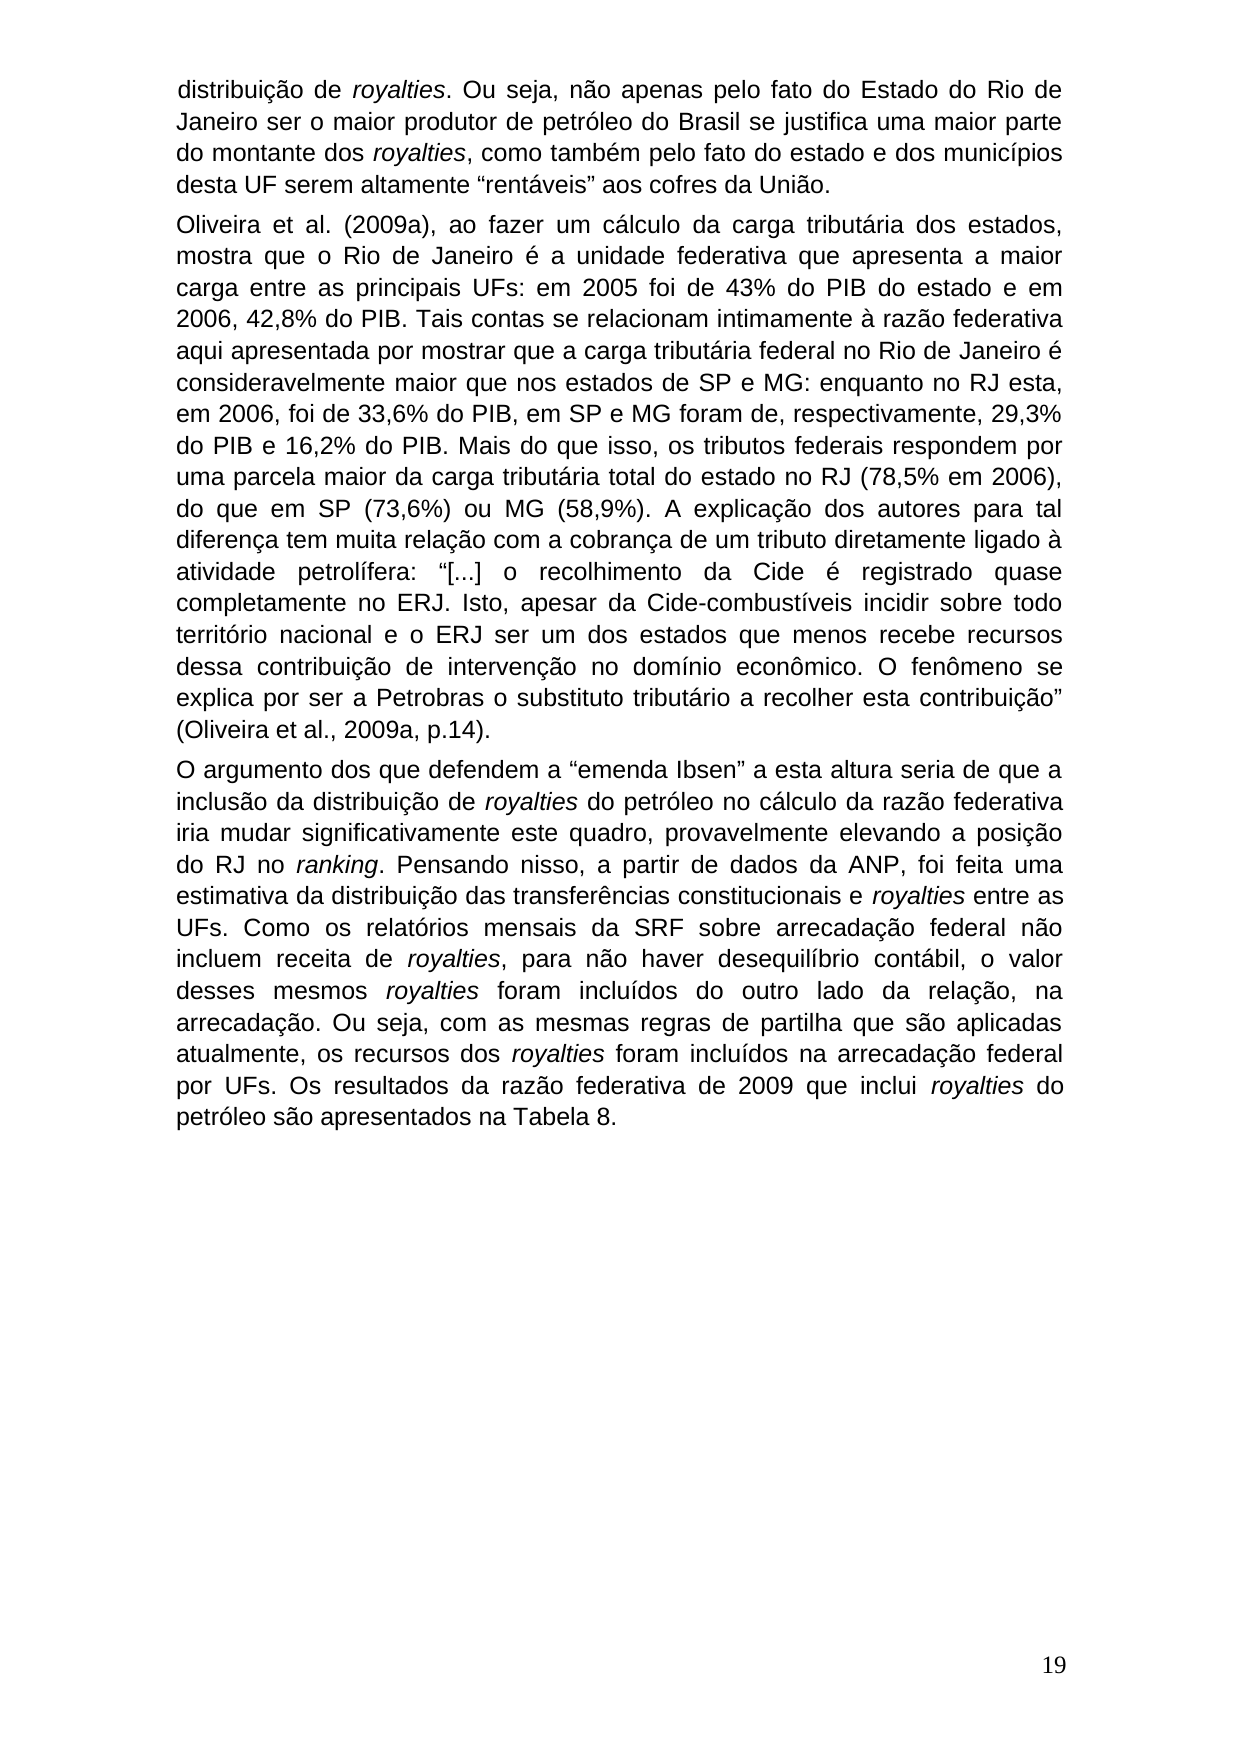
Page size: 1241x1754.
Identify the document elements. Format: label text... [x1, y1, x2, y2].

text O argumento dos que defendem a “emenda Ibsen” a esta altura seria de que a inclusão da distribuição de royalties do petróleo no cálculo da razão federativa iria mudar significativamente este quadro, provavelmente elevando a posição do RJ no ranking. Pensando nisso, a partir de dados da ANP, foi feita uma estimativa da distribuição das transferências constitucionais e royalties entre as UFs. Como os relatórios mensais da SRF sobre arrecadação federal não incluem receita de royalties, para não haver desequilíbrio contábil, o valor desses mesmos royalties foram incluídos do outro lado da relação, na arrecadação. Ou seja, com as mesmas regras de partilha que são aplicadas atualmente, os recursos dos royalties foram incluídos na arrecadação federal por UFs. Os resultados da razão federativa de 2009 que inclui royalties do petróleo são apresentados na Tabela 8. [176, 755, 1064, 1131]
text Oliveira et al. (2009a), ao fazer um cálculo da carga tributária dos estados, mostra que o Rio de Janeiro é a unidade federativa que apresenta a maior carga entre as principais UFs: em 2005 foi de 43% do PIB do estado e em 2006, 42,8% do PIB. Tais contas se relacionam intimamente à razão federativa aqui apresentada por mostrar que a carga tributária federal no Rio de Janeiro é consideravelmente maior que nos estados de SP e MG: enquanto no RJ esta, em 2006, foi de 33,6% do PIB, em SP e MG foram de, respectivamente, 29,3% do PIB e 16,2% do PIB. Mais do que isso, os tributos federais respondem por uma parcela maior da carga tributária total do estado no RJ (78,5% em 2006), do que em SP (73,6%) ou MG (58,9%). A explicação dos autores para tal diferença tem muita relação com a cobrança de um tributo diretamente ligado à atividade petrolífera: “[...] o recolhimento da Cide é registrado quase completamente no ERJ. Isto, apesar da Cide-combustíveis incidir sobre todo território nacional e o ERJ ser um dos estados que menos recebe recursos dessa contribuição de intervenção no domínio econômico. O fenômeno se explica por ser a Petrobras o substituto tributário a recolher esta contribuição” (Oliveira et al., 2009a, p.14). [176, 210, 1064, 743]
text distribuição de royalties. Ou seja, não apenas pelo fato do Estado do Rio de Janeiro ser o maior produtor de petróleo do Brasil se justifica uma maior parte do montante dos royalties, como também pelo fato do estado e dos municípios desta UF serem altamente “rentáveis” aos cofres da União. [176, 75, 1064, 198]
